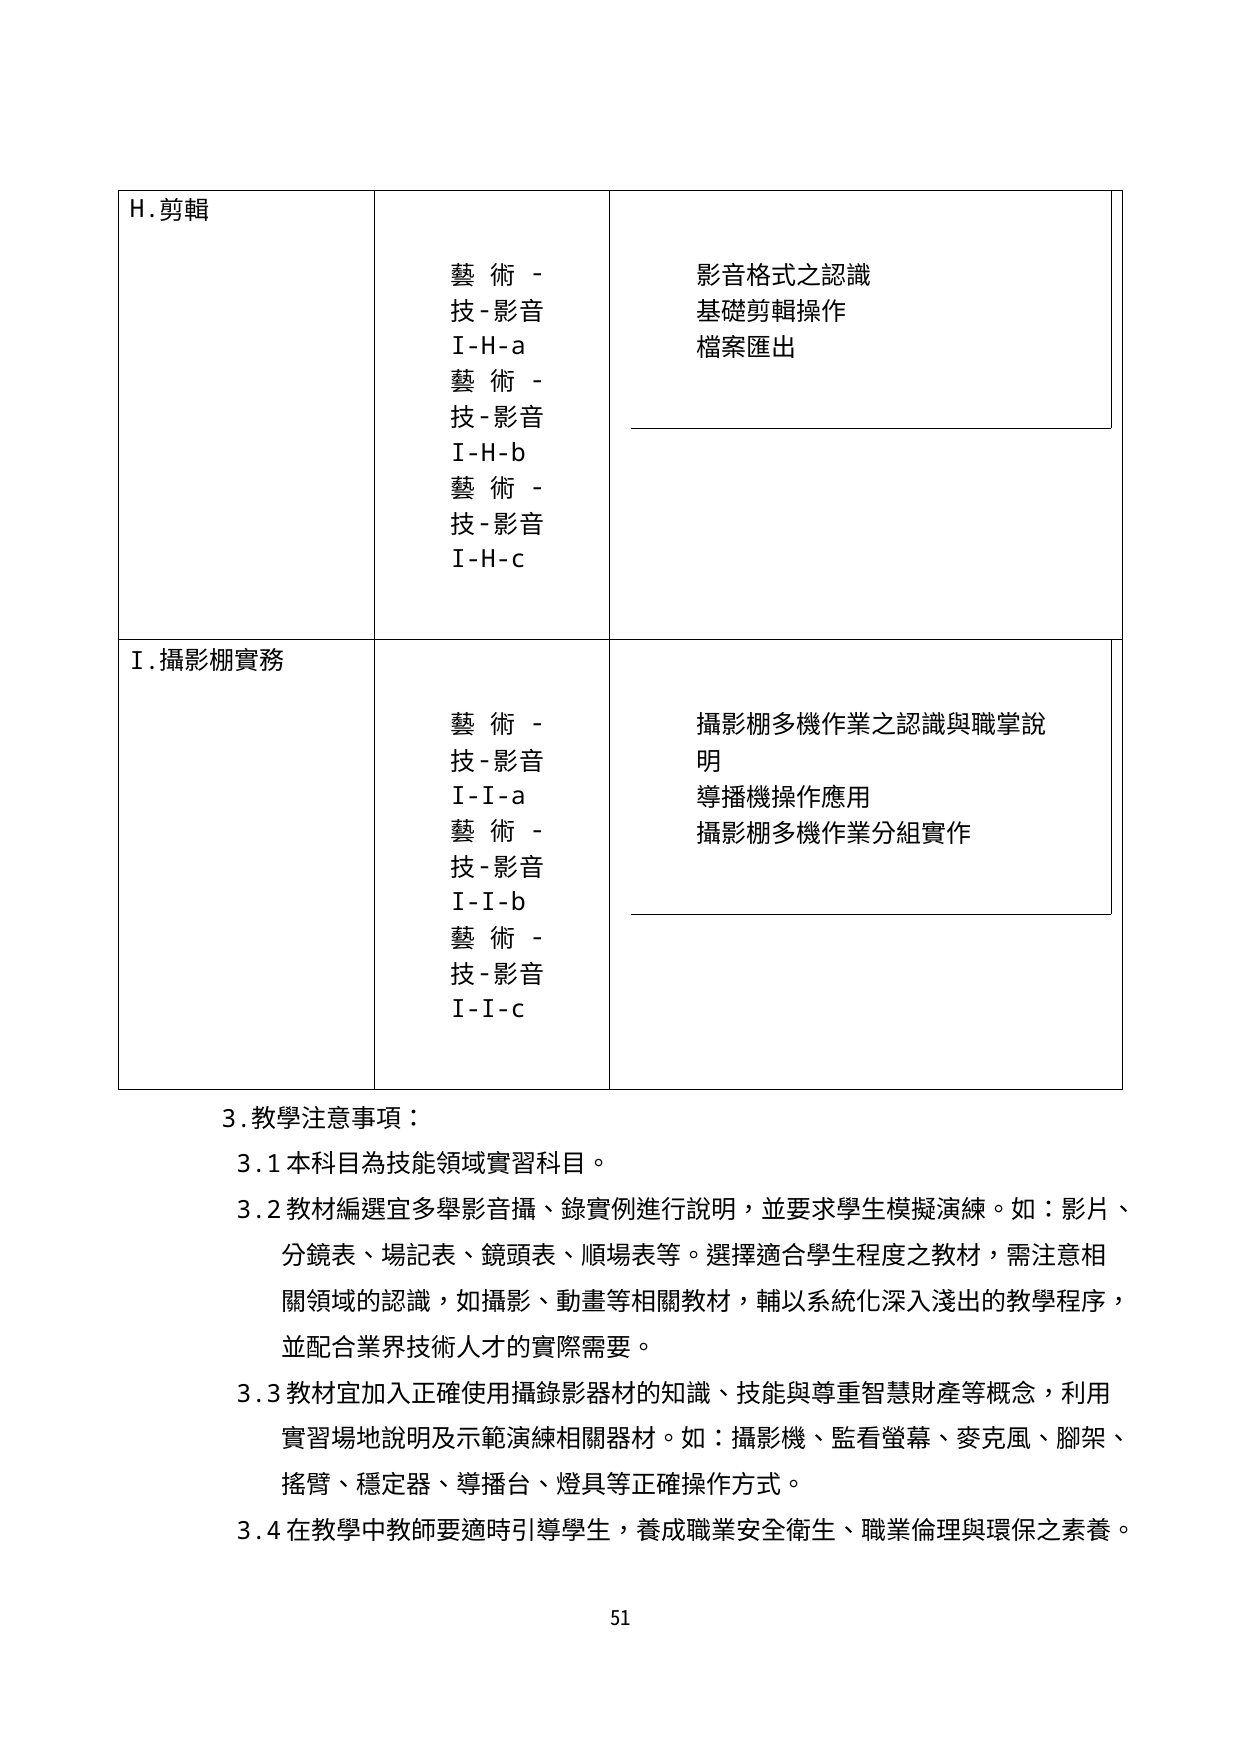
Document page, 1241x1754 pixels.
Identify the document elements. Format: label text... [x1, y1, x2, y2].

table_cell 影音格式之認識 基礎剪輯操作 檔案匯出 [620, 191, 1122, 639]
table_cell [610, 640, 620, 1089]
text 3.2教材編選宜多舉影音攝、錄實例進行說明，並要求學生模擬演練。如：影片、分鏡表、場記表、鏡頭表、順場表等。選擇適合學生程度之教材，需注意相關領域的認識，如攝影、動畫等相關教材，輔以系統化深入淺出的教學程序，並配合業界技術人才的實際需要。 [236, 1182, 1122, 1365]
table_cell H.剪輯 [119, 191, 374, 639]
table_cell 攝影棚多機作業之認識與職掌說明 導播機操作應用 攝影棚多機作業分組實作 [620, 640, 1122, 1089]
text 3.1本科目為技能領域實習科目。 [236, 1136, 1122, 1182]
table_cell 藝術-技-影音I-H-a 藝術-技-影音I-H-b 藝術-技-影音I-H-c [375, 191, 609, 639]
text 3.3教材宜加入正確使用攝錄影器材的知識、技能與尊重智慧財產等概念，利用實習場地說明及示範演練相關器材。如：攝影機、監看螢幕、麥克風、腳架、搖臂、穩定器、導播台、燈具等正確操作方式。 [236, 1365, 1122, 1503]
text 3.4在教學中教師要適時引導學生，養成職業安全衛生、職業倫理與環保之素養。 [236, 1503, 1122, 1549]
table_cell [610, 191, 620, 639]
table_cell I.攝影棚實務 [119, 640, 374, 1089]
text 3.教學注意事項： [168, 1090, 1122, 1136]
table_cell 藝術-技-影音I-I-a 藝術-技-影音I-I-b 藝術-技-影音I-I-c [375, 640, 609, 1089]
